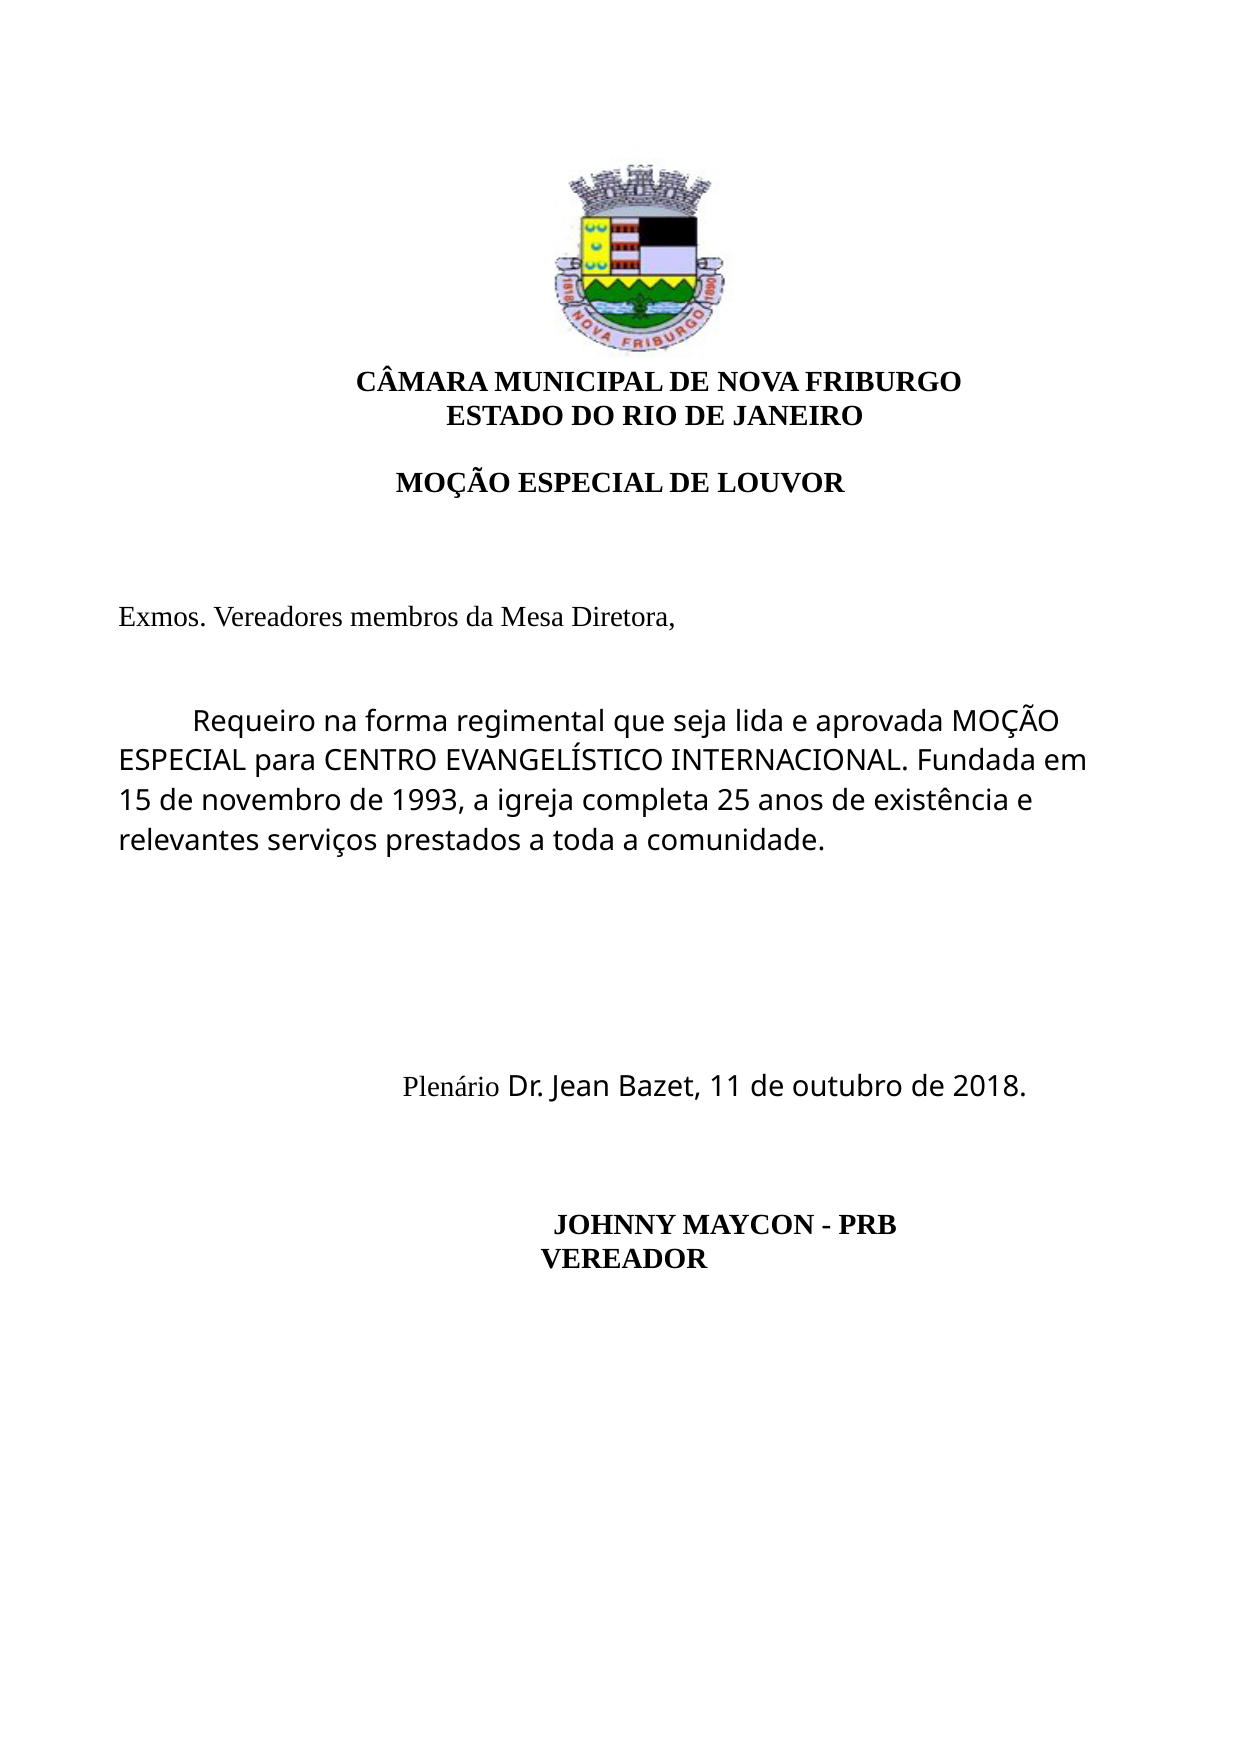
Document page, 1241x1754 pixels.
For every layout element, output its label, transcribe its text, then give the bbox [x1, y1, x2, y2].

text JOHNNY MAYCON - PRB [118, 1207, 1122, 1241]
text Plenário Dr. Jean Bazet, 11 de outubro de 2018. [118, 1065, 1122, 1104]
text MOÇÃO ESPECIAL DE LOUVOR [118, 465, 1122, 498]
text ESTADO DO RIO DE JANEIRO [118, 398, 1122, 431]
text VEREADOR [118, 1241, 1122, 1275]
text Requeiro na forma regimental que seja lida e aprovada MOÇÃO ESPECIAL para CENTRO EVANGELÍSTICO INTERNACIONAL. Fundada em 15 de novembro de 1993, a igreja completa 25 anos de existência e relevantes serviços prestados a toda a comunidade. [118, 700, 1122, 858]
text Exmos. Vereadores membros da Mesa Diretora, [118, 599, 1122, 633]
text CÂMARA MUNICIPAL DE NOVA FRIBURGO [118, 118, 1122, 398]
